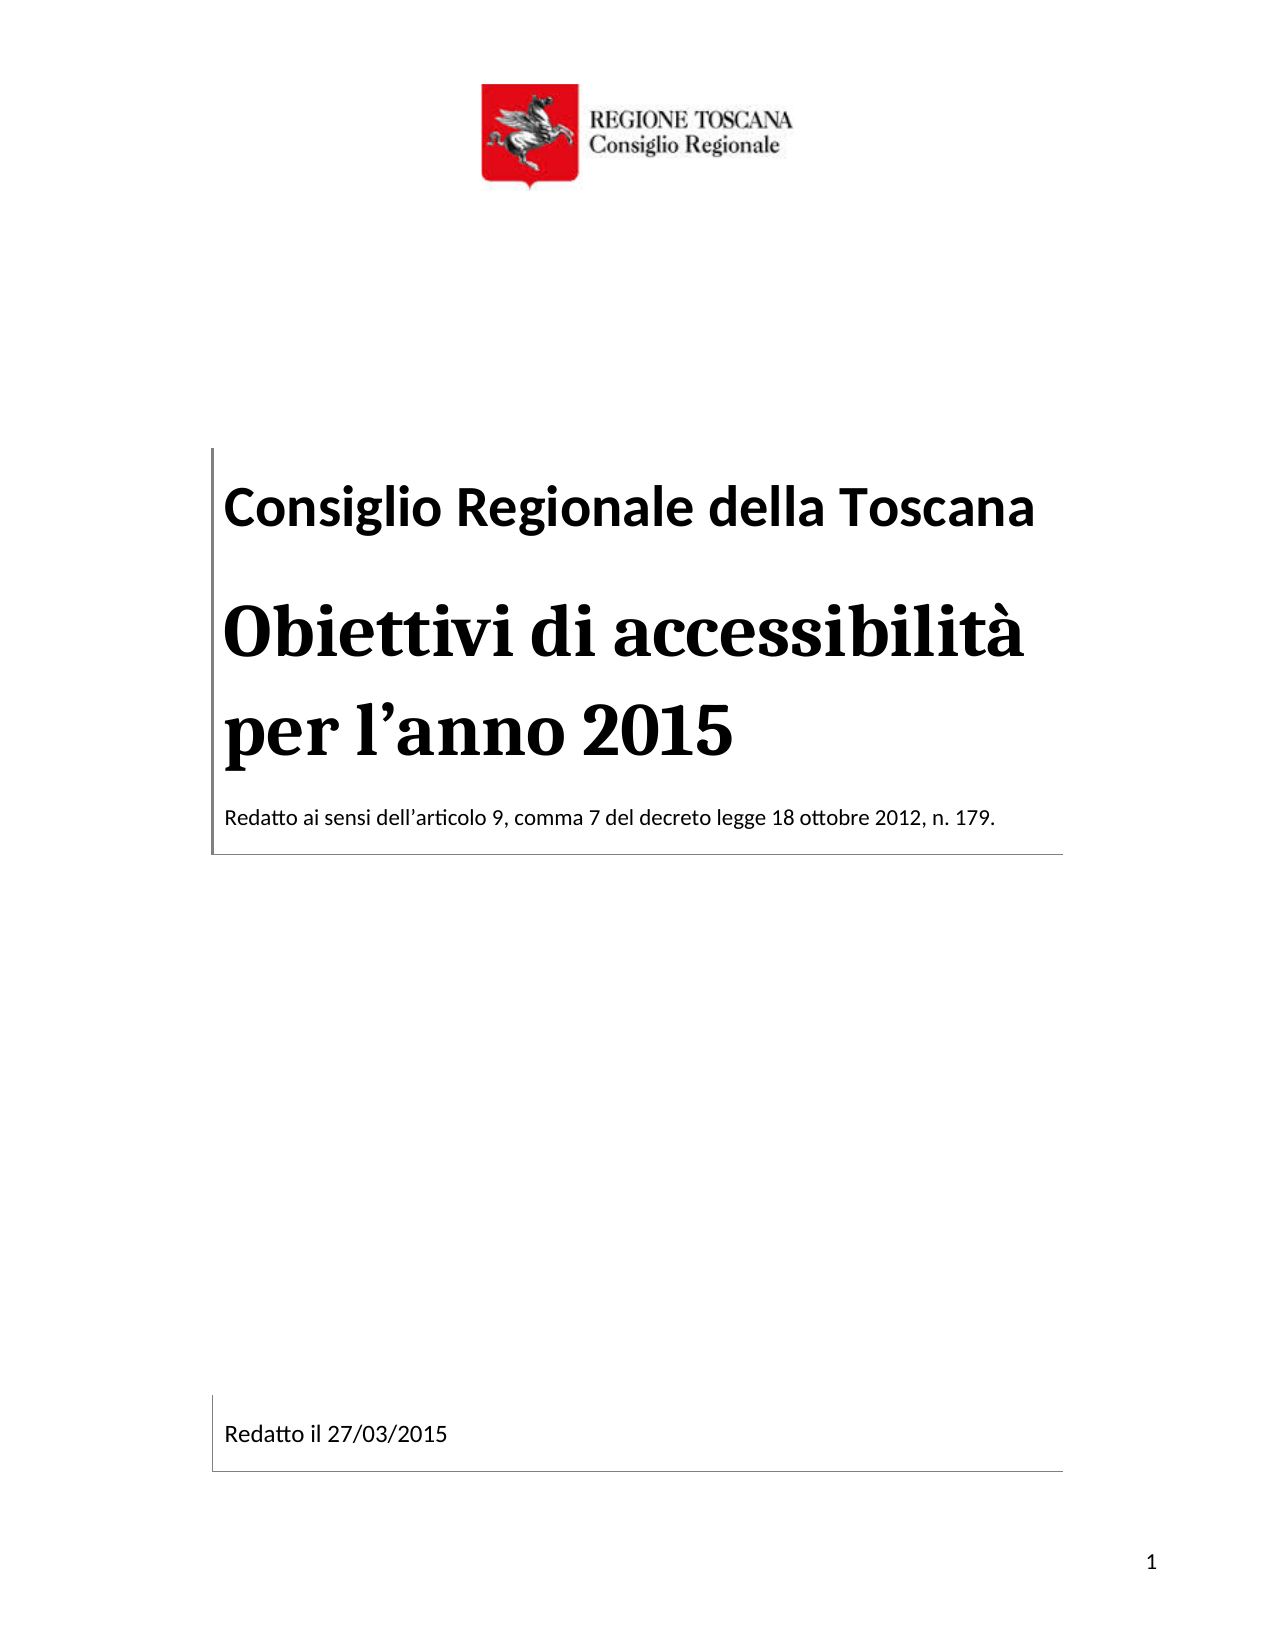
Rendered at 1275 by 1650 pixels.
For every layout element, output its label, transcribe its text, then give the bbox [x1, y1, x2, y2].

picture [481, 84, 794, 191]
table_cell Obiettivi di accessibilità per l’anno 2015 [214, 564, 1063, 781]
table_header Redatto il 27/03/2015 [213, 1395, 637, 1471]
table_header Consiglio Regionale della Toscana [214, 448, 1063, 564]
table_cell Redatto ai sensi dell’articolo 9, comma 7 del decreto legge 18 ottobre 2012, n. 179. [214, 781, 1063, 854]
table_header [638, 1395, 1063, 1471]
